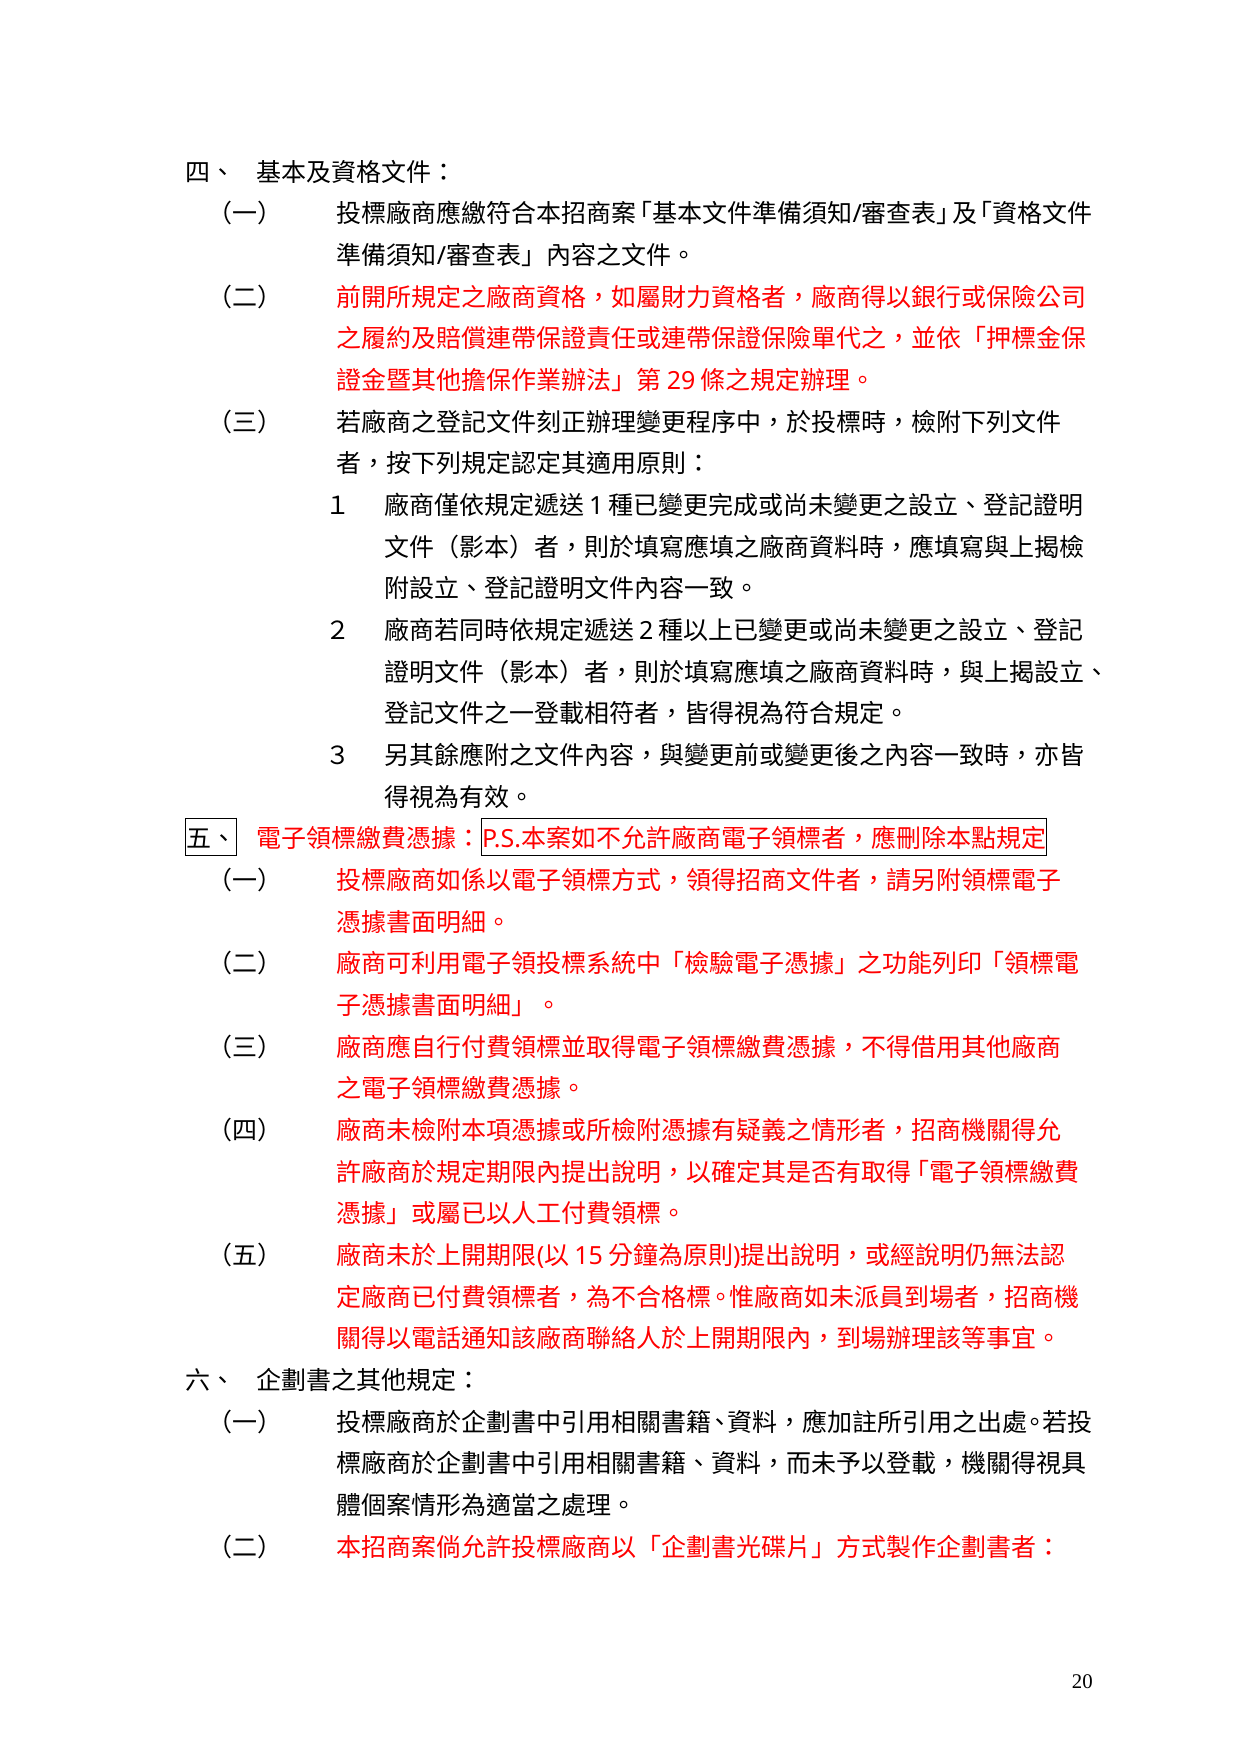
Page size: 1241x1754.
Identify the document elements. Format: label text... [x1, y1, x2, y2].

subtitle 企劃書之其他規定： [185, 1356, 1092, 1398]
subtitle 廠商應自行付費領標並取得電子領標繳費憑據，不得借用其他廠商之電子領標繳費憑據。 [207, 1023, 1079, 1106]
subtitle 投標廠商應繳符合本招商案「基本文件準備須知/審查表」及「資格文件準備須知/審查表」內容之文件。 [207, 189, 1092, 273]
subtitle 廠商未於上開期限(以15分鐘為原則)提出說明，或經說明仍無法認定廠商已付費領標者，為不合格標。惟廠商如未派員到場者，招商機關得以電話通知該廠商聯絡人於上開期限內，到場辦理該等事宜。 [207, 1231, 1079, 1356]
subtitle 廠商可利用電子領投標系統中「檢驗電子憑據」之功能列印「領標電子憑據書面明細」。 [207, 939, 1079, 1023]
subtitle 廠商未檢附本項憑據或所檢附憑據有疑義之情形者，招商機關得允許廠商於規定期限內提出說明，以確定其是否有取得「電子領標繳費憑據」或屬已以人工付費領標。 [207, 1106, 1079, 1231]
subtitle 投標廠商如係以電子領標方式，領得招商文件者，請另附領標電子憑據書面明細。 [207, 856, 1079, 939]
subtitle 廠商若同時依規定遞送2種以上已變更或尚未變更之設立、登記證明文件（影本）者，則於填寫應填之廠商資料時，與上揭設立、登記文件之一登載相符者，皆得視為符合規定。 [325, 606, 1092, 731]
subtitle 前開所規定之廠商資格，如屬財力資格者，廠商得以銀行或保險公司之履約及賠償連帶保證責任或連帶保證保險單代之，並依「押標金保證金暨其他擔保作業辦法」第29條之規定辦理。 [207, 273, 1092, 398]
subtitle 若廠商之登記文件刻正辦理變更程序中，於投標時，檢附下列文件者，按下列規定認定其適用原則： [207, 398, 1079, 481]
subtitle 基本及資格文件： [185, 148, 1092, 189]
subtitle 投標廠商於企劃書中引用相關書籍、資料，應加註所引用之出處。若投標廠商於企劃書中引用相關書籍、資料，而未予以登載，機關得視具體個案情形為適當之處理。 [207, 1398, 1092, 1523]
subtitle 另其餘應附之文件內容，與變更前或變更後之內容一致時，亦皆得視為有效。 [325, 731, 1092, 814]
subtitle 廠商僅依規定遞送1種已變更完成或尚未變更之設立、登記證明文件（影本）者，則於填寫應填之廠商資料時，應填寫與上揭檢附設立、登記證明文件內容一致。 [325, 481, 1092, 606]
subtitle 電子領標繳費憑據：P.S.本案如不允許廠商電子領標者，應刪除本點規定 [185, 814, 1079, 856]
subtitle 本招商案倘允許投標廠商以「企劃書光碟片」方式製作企劃書者： [207, 1523, 1092, 1564]
